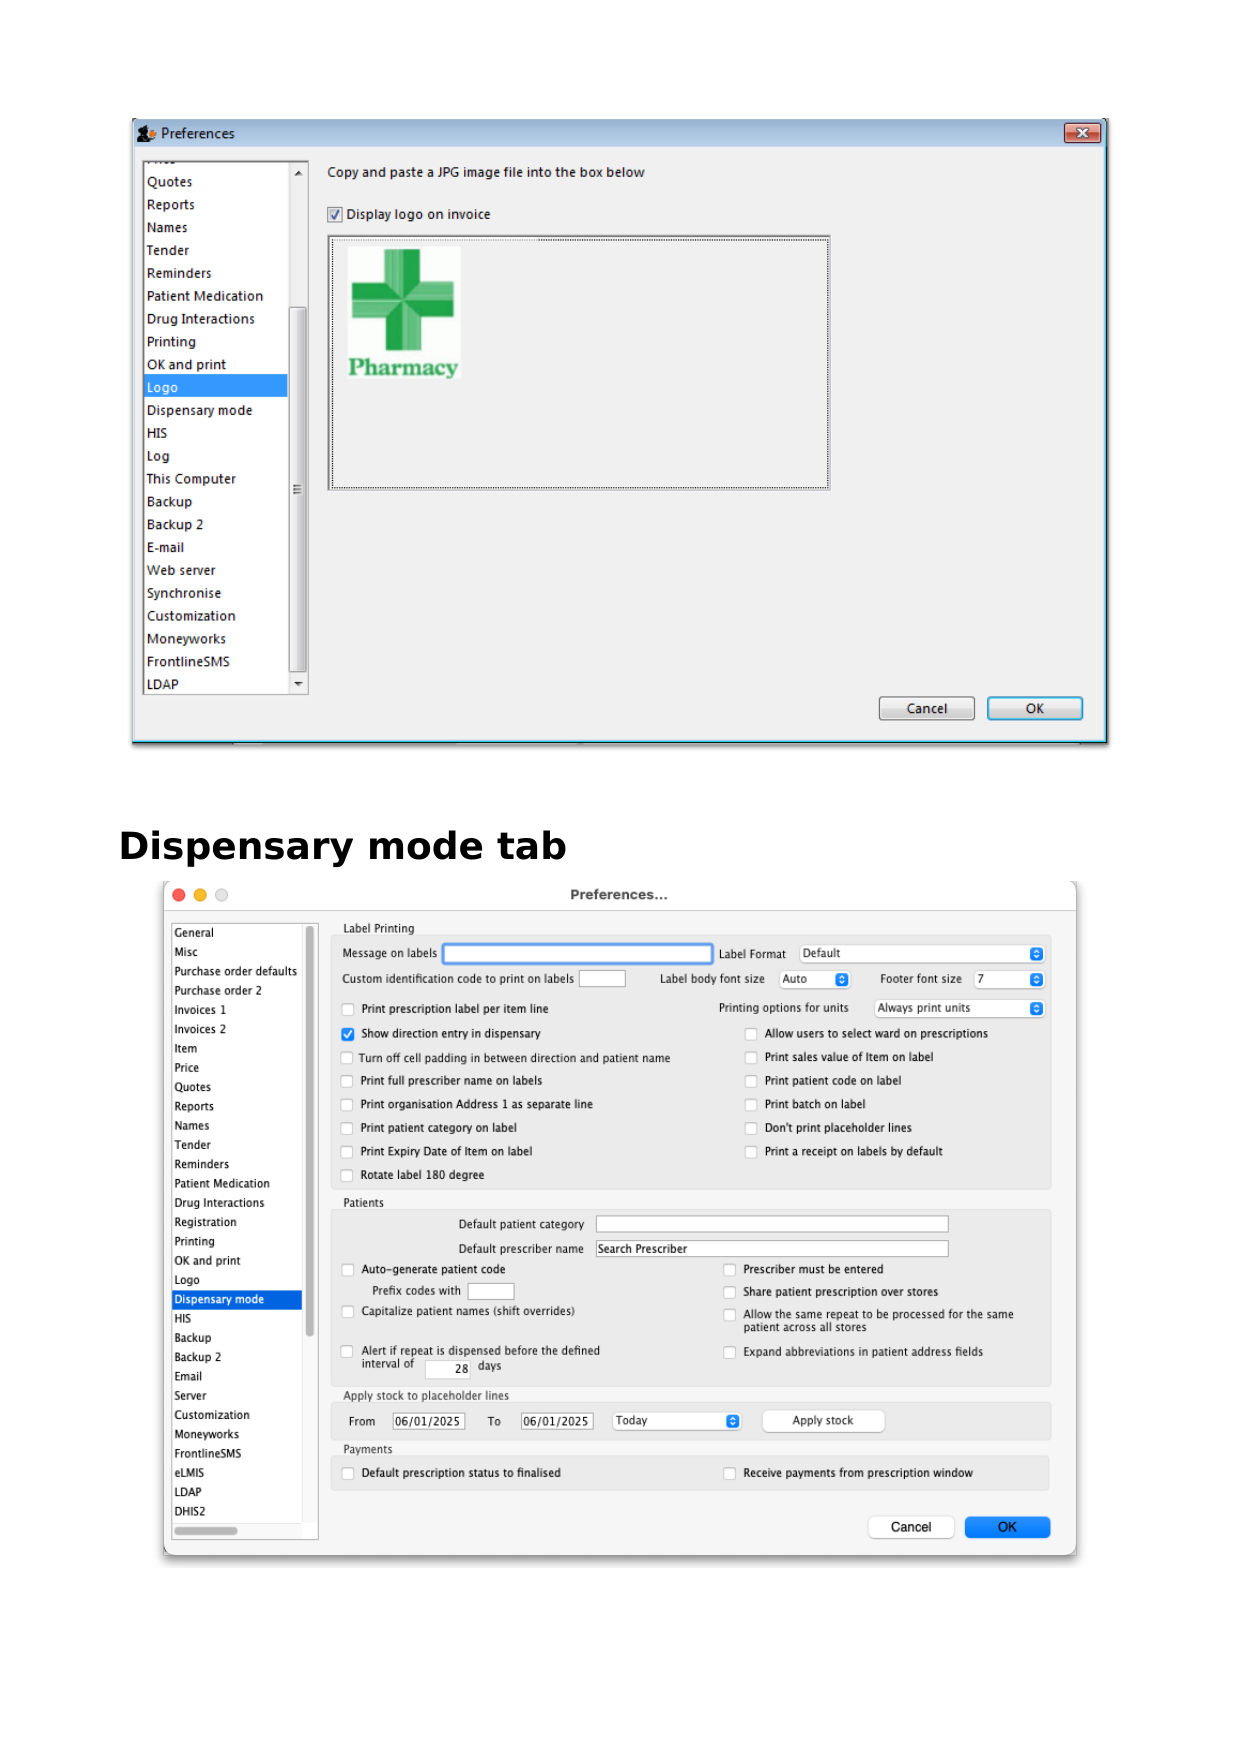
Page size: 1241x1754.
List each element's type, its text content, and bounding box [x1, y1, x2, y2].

picture [151, 881, 1089, 1568]
subtitle Dispensary mode tab [118, 825, 1122, 868]
picture [118, 118, 1123, 759]
